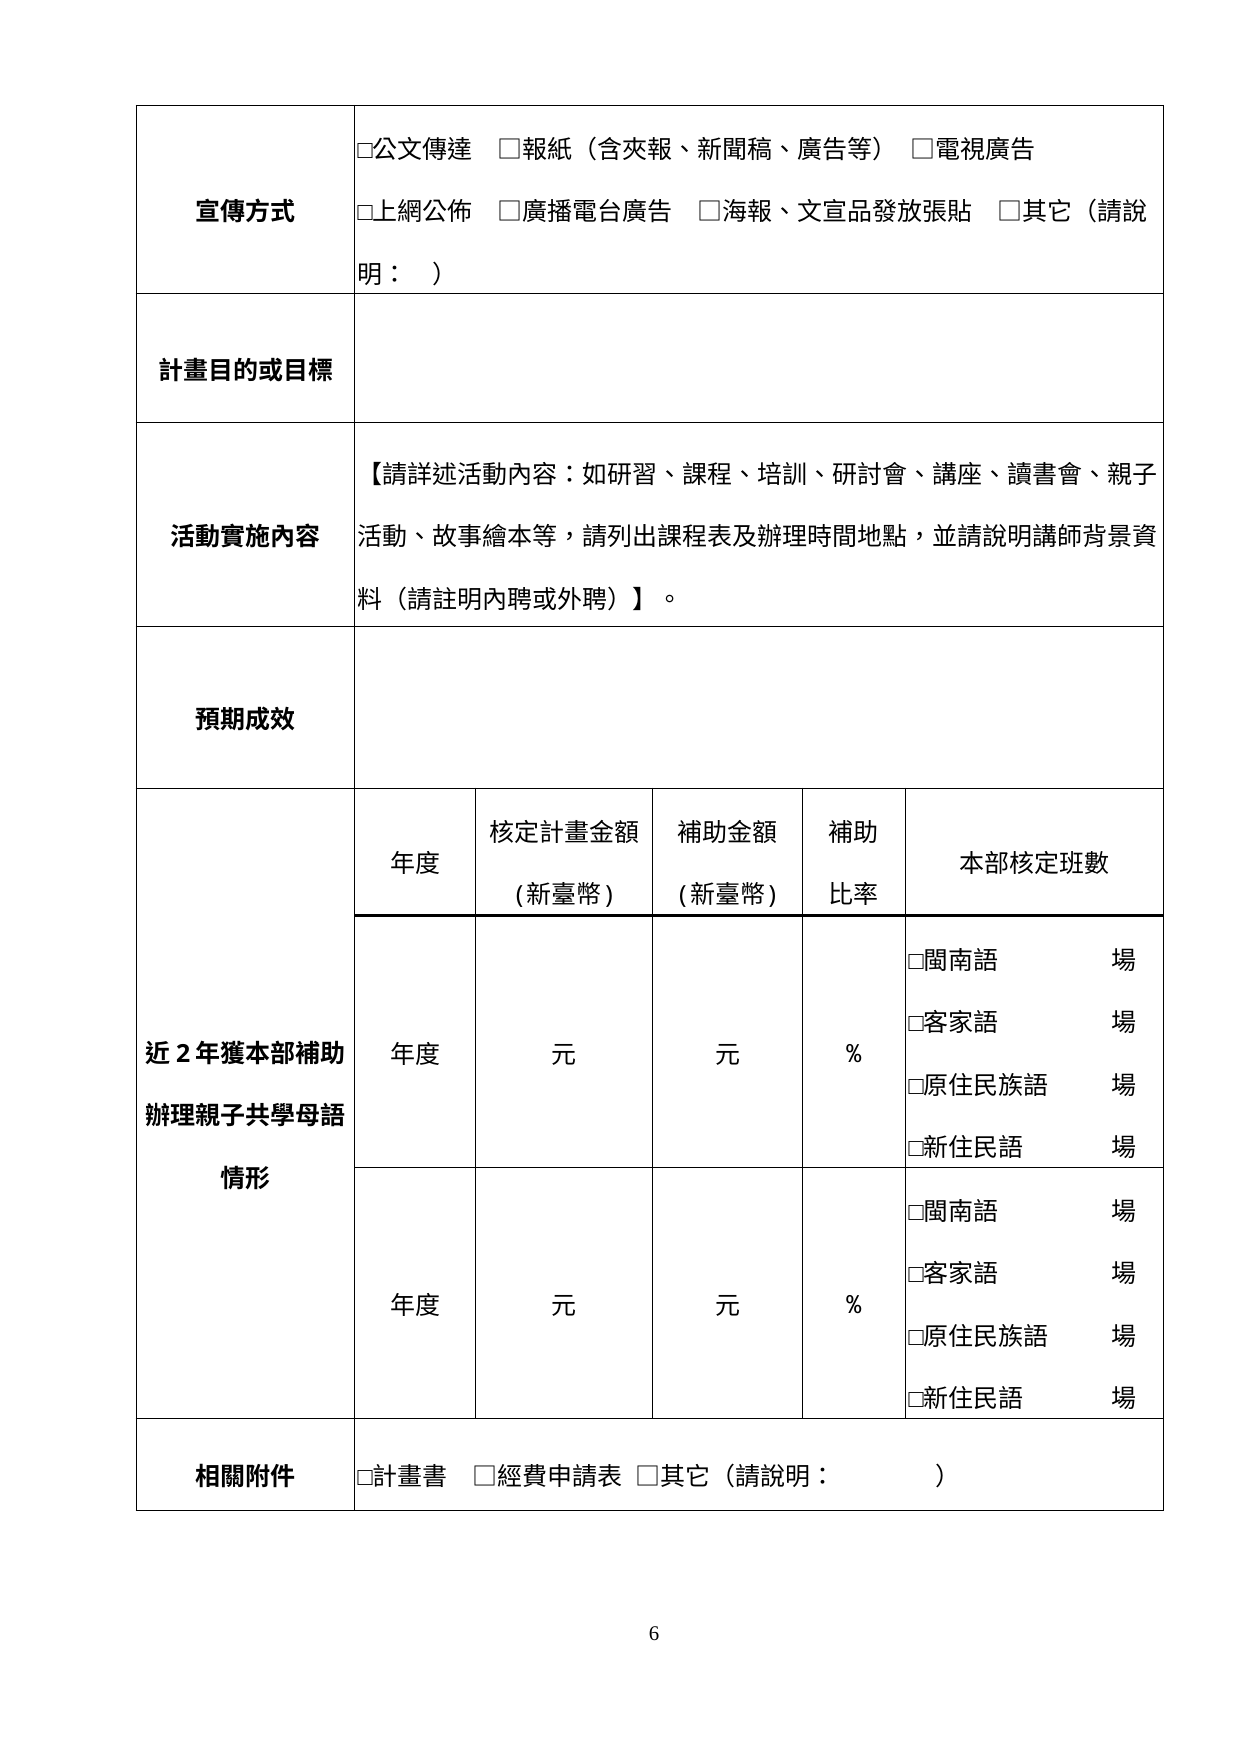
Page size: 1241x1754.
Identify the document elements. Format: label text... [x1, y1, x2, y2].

table_cell % [803, 917, 905, 1167]
table_cell % [803, 1168, 905, 1418]
table_cell 元 [653, 1168, 802, 1418]
table_cell 年度 [355, 1168, 475, 1418]
table_cell [355, 294, 1163, 422]
table_cell 本部核定班數 [906, 789, 1163, 914]
table_cell 元 [476, 1168, 652, 1418]
table_cell 預期成效 [137, 627, 354, 788]
table_cell 補助 比率 [803, 789, 905, 914]
table_cell 宣傳方式 [137, 106, 354, 293]
table_cell 元 [476, 917, 652, 1167]
table_cell 年度 [355, 917, 475, 1167]
table_cell 補助金額 (新臺幣) [653, 789, 802, 914]
table_cell □閩南語 場 □客家語 場 □原住民族語 場 □新住民語 場 [906, 1168, 1163, 1418]
table_cell 【請詳述活動內容：如研習、課程、培訓、研討會、講座、讀書會、親子活動、故事繪本等，請列出課程表及辦理時間地點，並請說明講師背景資料（請註明內聘或外聘）】。 [355, 423, 1163, 626]
table_cell 核定計畫金額 (新臺幣) [476, 789, 652, 914]
table_cell 計畫目的或目標 [137, 294, 354, 422]
table_cell 相關附件 [137, 1419, 354, 1510]
table_cell □閩南語 場 □客家語 場 □原住民族語 場 □新住民語 場 [906, 917, 1163, 1167]
table_cell 年度 [355, 789, 475, 914]
table_cell 元 [653, 917, 802, 1167]
table_cell □計畫書 □經費申請表 □其它（請說明： ） [355, 1419, 1163, 1510]
table_cell 活動實施內容 [137, 423, 354, 626]
table_cell 近2年獲本部補助辦理親子共學母語情形 [137, 789, 354, 1418]
table_cell [355, 627, 1163, 788]
table_cell □公文傳達 □報紙（含夾報、新聞稿、廣告等） □電視廣告 □上網公佈 □廣播電台廣告 □海報、文宣品發放張貼 □其它（請說明： ） [355, 106, 1163, 293]
